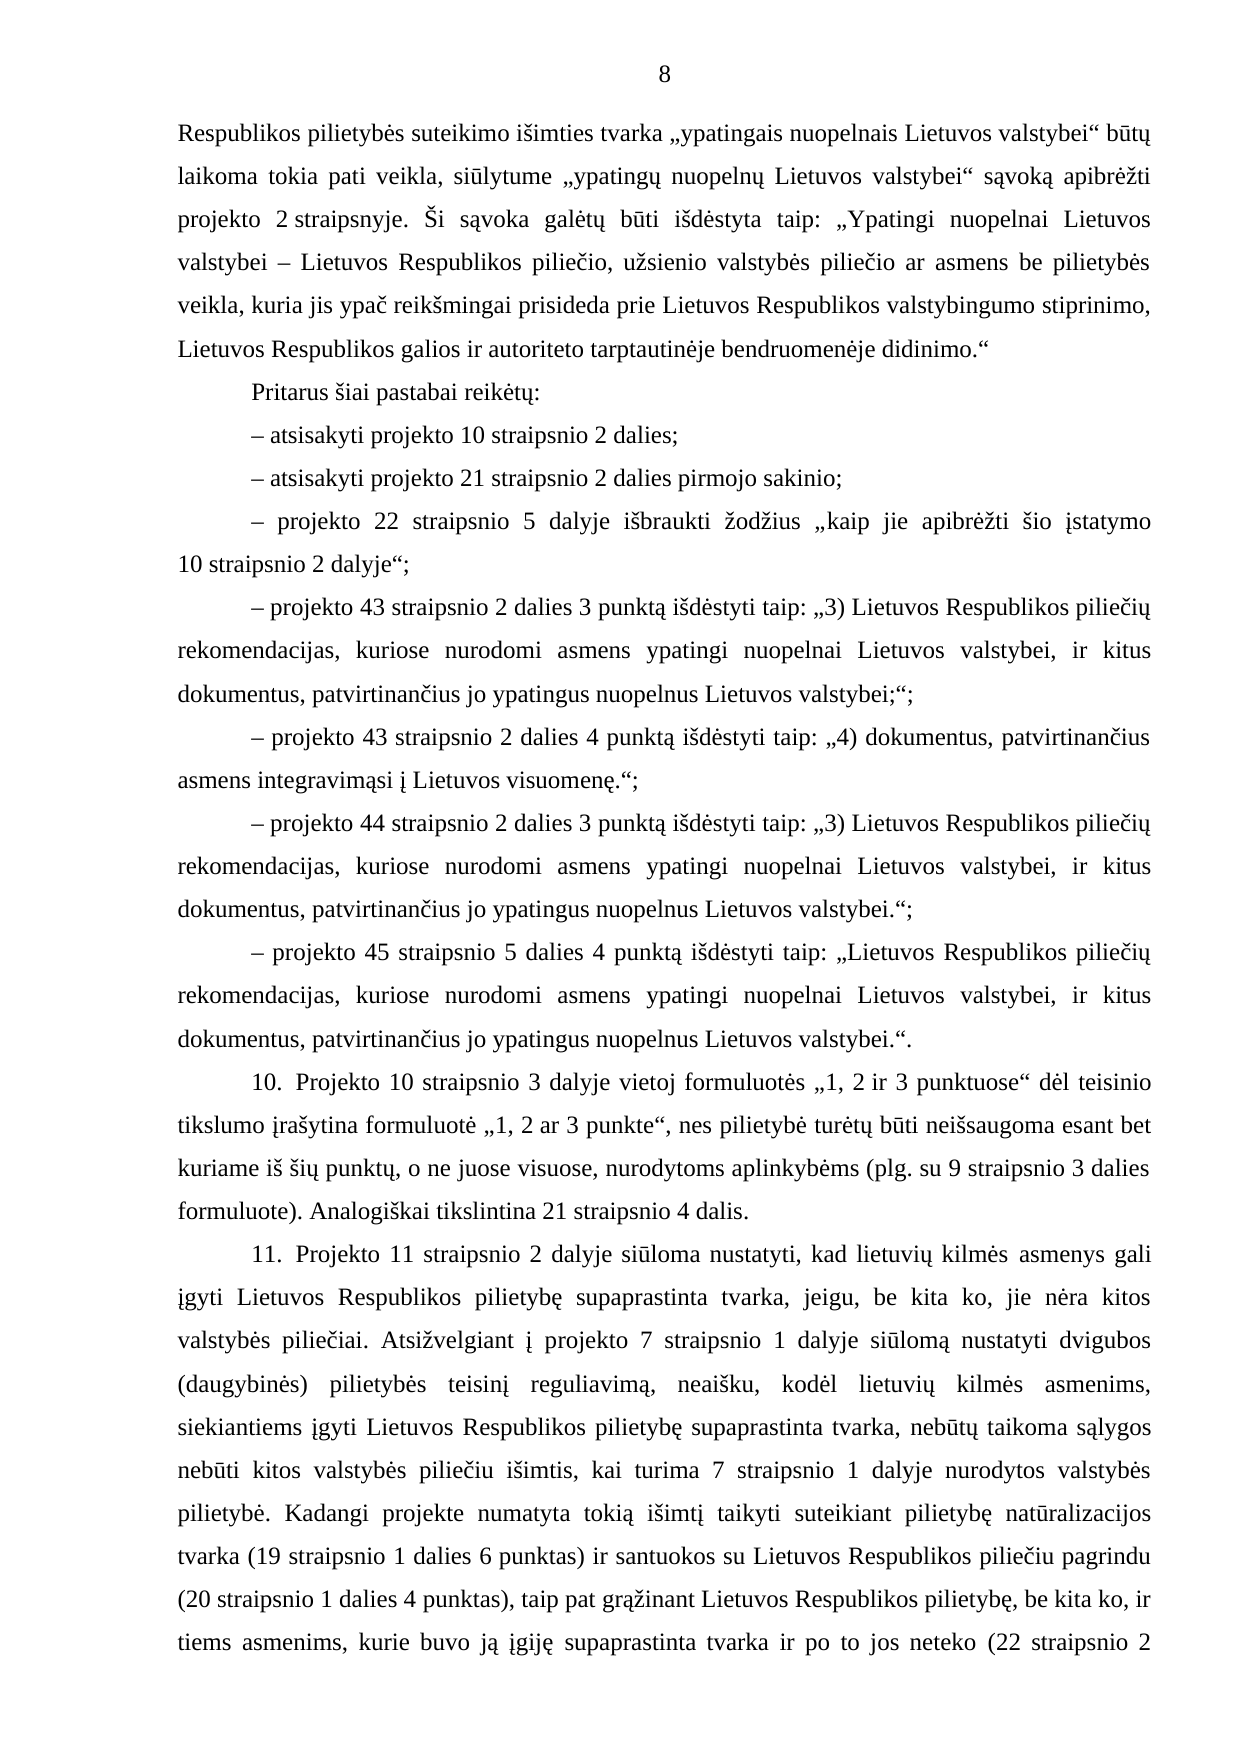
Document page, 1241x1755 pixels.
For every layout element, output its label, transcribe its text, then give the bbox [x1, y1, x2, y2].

text – atsisakyti projekto 21 straipsnio 2 dalies pirmojo sakinio; [177, 463, 1152, 492]
text – projekto 45 straipsnio 5 dalies 4 punktą išdėstyti taip: „Lietuvos Respublikos piliečių rekomendacijas, kuriose nurodomi asmens ypatingi nuopelnai Lietuvos valstybei, ir kitus dokumentus, patvirtinančius jo ypatingus nuopelnus Lietuvos valstybei.“. [177, 937, 1152, 1052]
text – atsisakyti projekto 10 straipsnio 2 dalies; [177, 420, 1152, 449]
list Respublikos pilietybės suteikimo išimties tvarka „ypatingais nuopelnais Lietuvos valstybei“ būtų laikoma tokia pati veikla, siūlytume „ypatingų nuopelnų Lietuvos valstybei“ sąvoką apibrėžti projekto 2 straipsnyje. Ši sąvoka galėtų būti išdėstyta taip: „Ypatingi nuopelnai Lietuvos valstybei – Lietuvos Respublikos piliečio, užsienio valstybės piliečio ar asmens be pilietybės veikla, kuria jis ypač reikšmingai prisideda prie Lietuvos Respublikos valstybingumo stiprinimo, Lietuvos Respublikos galios ir autoriteto tarptautinėje bendruomenėje didinimo.“ [177, 118, 1152, 362]
text Pritarus šiai pastabai reikėtų: [177, 377, 1152, 406]
text – projekto 43 straipsnio 2 dalies 3 punktą išdėstyti taip: „3) Lietuvos Respublikos piliečių rekomendacijas, kuriose nurodomi asmens ypatingi nuopelnai Lietuvos valstybei, ir kitus dokumentus, patvirtinančius jo ypatingus nuopelnus Lietuvos valstybei;“; [177, 592, 1152, 707]
list Projekto 11 straipsnio 2 dalyje siūloma nustatyti, kad lietuvių kilmės asmenys gali įgyti Lietuvos Respublikos pilietybę supaprastinta tvarka, jeigu, be kita ko, jie nėra kitos valstybės piliečiai. Atsižvelgiant į projekto 7 straipsnio 1 dalyje siūlomą nustatyti dvigubos (daugybinės) pilietybės teisinį reguliavimą, neaišku, kodėl lietuvių kilmės asmenims, siekiantiems įgyti Lietuvos Respublikos pilietybę supaprastinta tvarka, nebūtų taikoma sąlygos nebūti kitos valstybės piliečiu išimtis, kai turima 7 straipsnio 1 dalyje nurodytos valstybės pilietybė. Kadangi projekte numatyta tokią išimtį taikyti suteikiant pilietybę natūralizacijos tvarka (19 straipsnio 1 dalies 6 punktas) ir santuokos su Lietuvos Respublikos piliečiu pagrindu (20 straipsnio 1 dalies 4 punktas), taip pat grąžinant Lietuvos Respublikos pilietybę, be kita ko, ir tiems asmenims, kurie buvo ją įgiję supaprastinta tvarka ir po to jos neteko (22 straipsnio 2 [177, 1239, 1152, 1656]
text – projekto 43 straipsnio 2 dalies 4 punktą išdėstyti taip: „4) dokumentus, patvirtinančius asmens integravimąsi į Lietuvos visuomenę.“; [177, 722, 1152, 794]
text – projekto 22 straipsnio 5 dalyje išbraukti žodžius „kaip jie apibrėžti šio įstatymo 10 straipsnio 2 dalyje“; [177, 506, 1152, 578]
text – projekto 44 straipsnio 2 dalies 3 punktą išdėstyti taip: „3) Lietuvos Respublikos piliečių rekomendacijas, kuriose nurodomi asmens ypatingi nuopelnai Lietuvos valstybei, ir kitus dokumentus, patvirtinančius jo ypatingus nuopelnus Lietuvos valstybei.“; [177, 808, 1152, 923]
list Projekto 10 straipsnio 3 dalyje vietoj formuluotės „1, 2 ir 3 punktuose“ dėl teisinio tikslumo įrašytina formuluotė „1, 2 ar 3 punkte“, nes pilietybė turėtų būti neišsaugoma esant bet kuriame iš šių punktų, o ne juose visuose, nurodytoms aplinkybėms (plg. su 9 straipsnio 3 dalies formuluote). Analogiškai tikslintina 21 straipsnio 4 dalis. [177, 1067, 1152, 1225]
